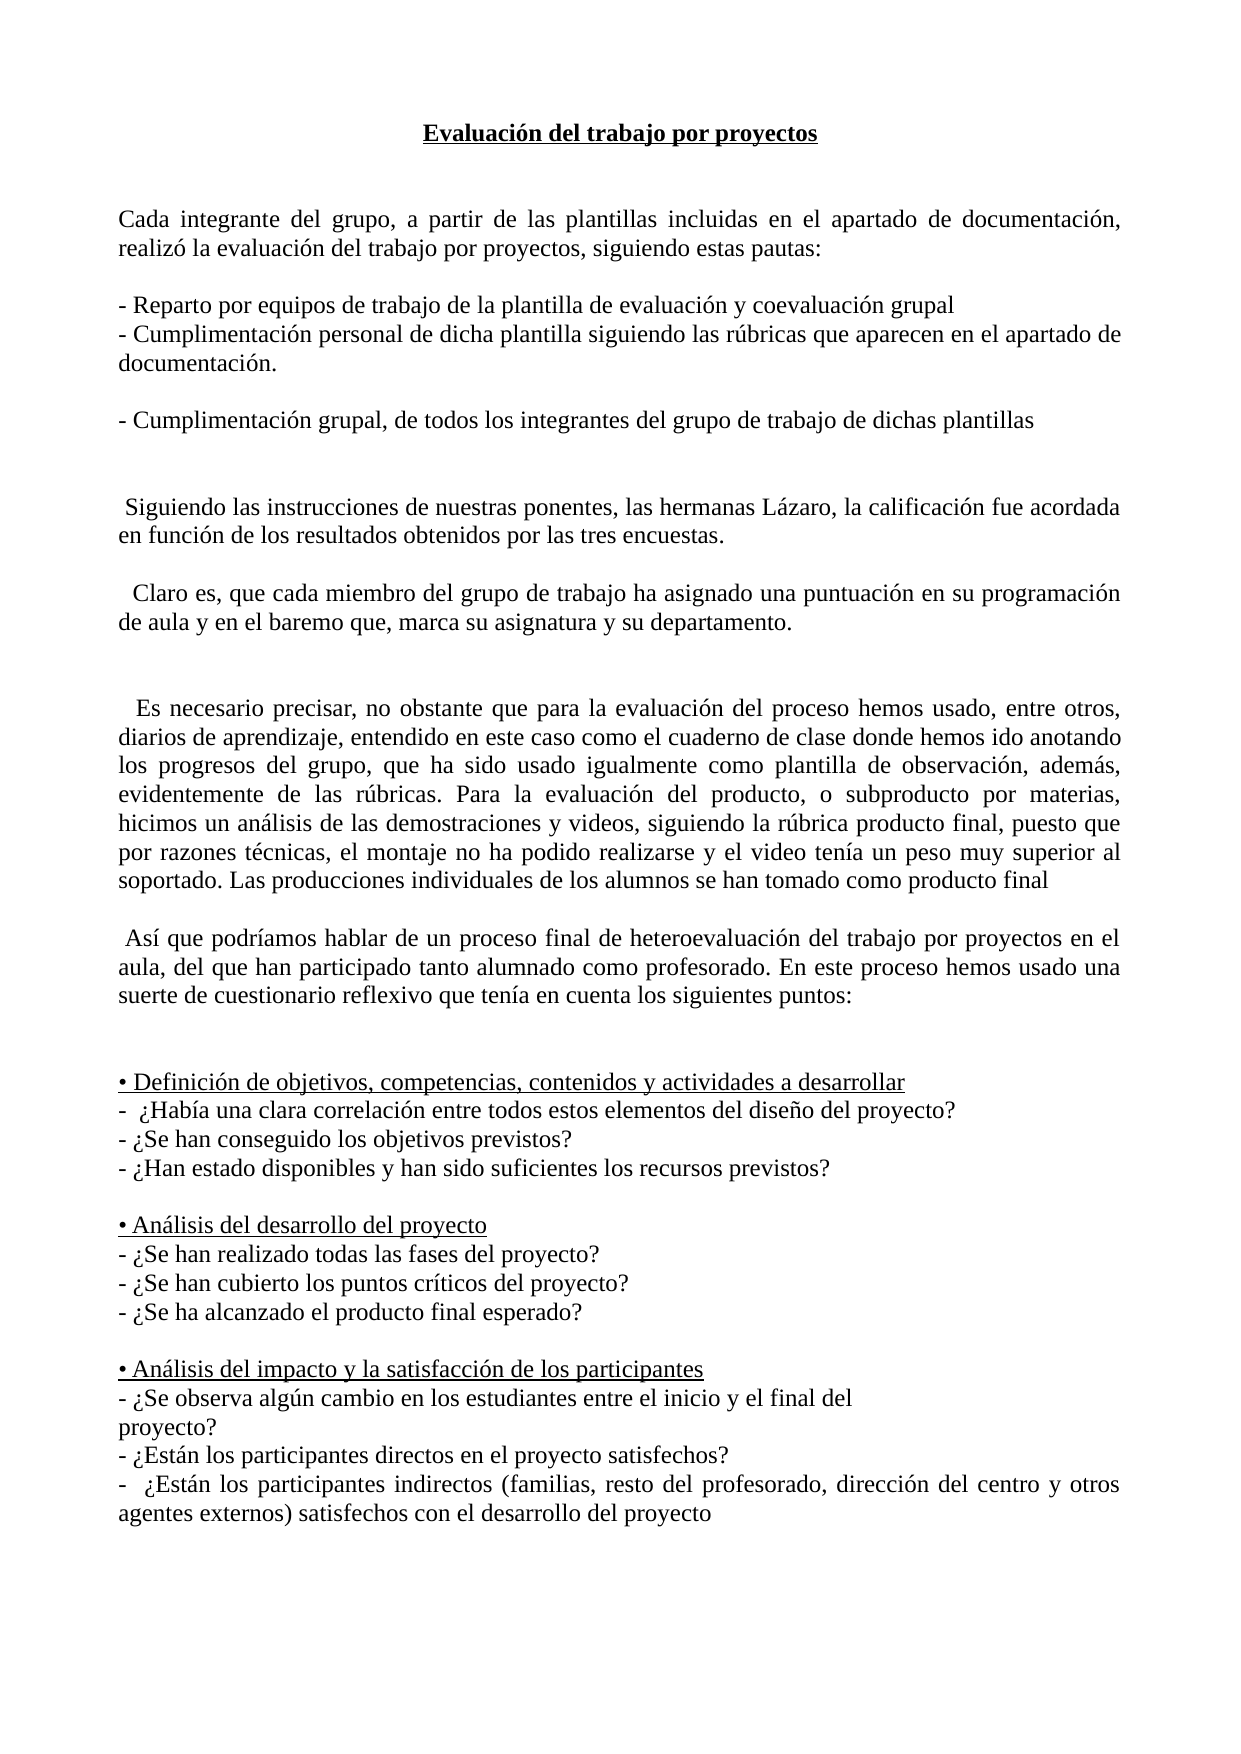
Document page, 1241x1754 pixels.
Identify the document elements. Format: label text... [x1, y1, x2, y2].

text - Cumplimentación grupal, de todos los integrantes del grupo de trabajo de dichas plantillas [118, 406, 1122, 434]
text - ¿Se han realizado todas las fases del proyecto? [118, 1239, 1122, 1268]
text Así que podríamos hablar de un proceso final de heteroevaluación del trabajo por proyectos en el aula, del que han participado tanto alumnado como profesorado. En este proceso hemos usado una suerte de cuestionario reflexivo que tenía en cuenta los siguientes puntos: [118, 923, 1122, 1009]
text Es necesario precisar, no obstante que para la evaluación del proceso hemos usado, entre otros, diarios de aprendizaje, entendido en este caso como el cuaderno de clase donde hemos ido anotando los progresos del grupo, que ha sido usado igualmente como plantilla de observación, además, evidentemente de las rúbricas. Para la evaluación del producto, o subproducto por materias, hicimos un análisis de las demostraciones y videos, siguiendo la rúbrica producto final, puesto que por razones técnicas, el montaje no ha podido realizarse y el video tenía un peso muy superior al soportado. Las producciones individuales de los alumnos se han tomado como producto final [118, 693, 1122, 894]
text - ¿Se han conseguido los objetivos previstos? [118, 1124, 1122, 1153]
text Claro es, que cada miembro del grupo de trabajo ha asignado una puntuación en su programación de aula y en el baremo que, marca su asignatura y su departamento. [118, 578, 1122, 636]
text - ¿Están los participantes indirectos (familias, resto del profesorado, dirección del centro y otros agentes externos) satisfechos con el desarrollo del proyecto [118, 1469, 1122, 1527]
text - ¿Había una clara correlación entre todos estos elementos del diseño del proyecto? [118, 1096, 1122, 1124]
text - ¿Se ha alcanzado el producto final esperado? [118, 1297, 1122, 1326]
text • Análisis del desarrollo del proyecto [118, 1211, 1122, 1239]
text - Cumplimentación personal de dicha plantilla siguiendo las rúbricas que aparecen en el apartado de documentación. [118, 319, 1122, 377]
text - ¿Han estado disponibles y han sido suficientes los recursos previstos? [118, 1153, 1122, 1182]
text • Definición de objetivos, competencias, contenidos y actividades a desarrollar [118, 1067, 1122, 1096]
text - ¿Se observa algún cambio en los estudiantes entre el inicio y el final del [118, 1383, 1122, 1412]
text proyecto? [118, 1412, 1122, 1441]
text - ¿Están los participantes directos en el proyecto satisfechos? [118, 1441, 1122, 1469]
text Cada integrante del grupo, a partir de las plantillas incluidas en el apartado de documentación, realizó la evaluación del trabajo por proyectos, siguiendo estas pautas: [118, 204, 1122, 262]
text • Análisis del impacto y la satisfacción de los participantes [118, 1354, 1122, 1383]
text Evaluación del trabajo por proyectos [118, 118, 1122, 147]
text - Reparto por equipos de trabajo de la plantilla de evaluación y coevaluación grupal [118, 291, 1122, 319]
text Siguiendo las instrucciones de nuestras ponentes, las hermanas Lázaro, la calificación fue acordada en función de los resultados obtenidos por las tres encuestas. [118, 492, 1122, 549]
text - ¿Se han cubierto los puntos críticos del proyecto? [118, 1268, 1122, 1297]
